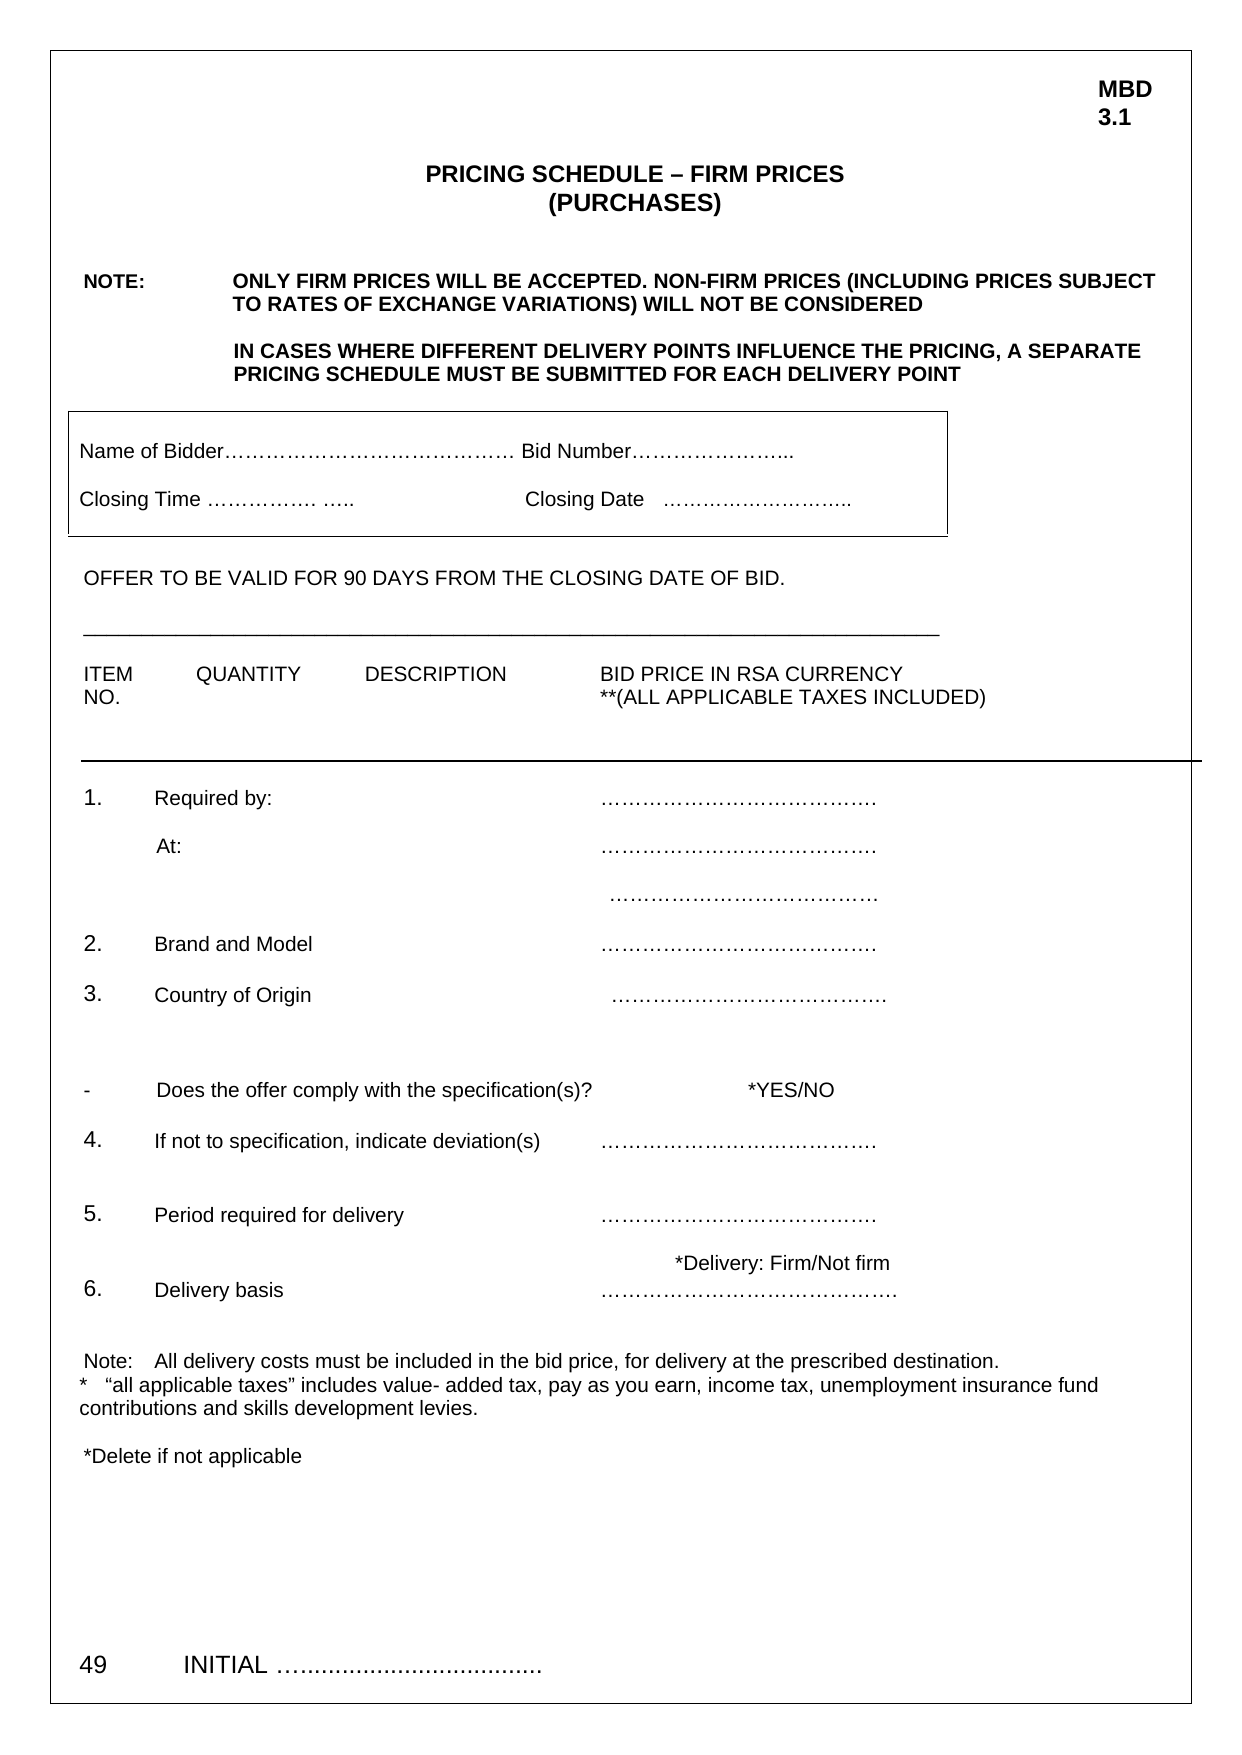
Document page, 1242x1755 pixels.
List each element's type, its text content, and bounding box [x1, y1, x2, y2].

list “all applicable taxes” includes value- added tax, pay as you earn, income tax, unemployment insurance fund contributions and skills development levies. [79, 1374, 1101, 1419]
table_cell Period required for delivery [144, 1153, 596, 1227]
text Closing Time ……………. ….. Closing Date ……………………….. [79, 487, 947, 511]
table_cell [81, 810, 144, 858]
table_cell …………………………………. [596, 905, 1191, 956]
text *Delete if not applicable [83, 1443, 1191, 1467]
table_cell 4. [81, 1102, 144, 1152]
table_cell [1192, 1153, 1202, 1227]
table_header DESCRIPTION [340, 661, 596, 685]
table_cell Delivery basis [144, 1275, 339, 1301]
text ONLY FIRM PRICES WILL BE ACCEPTED. NON-FIRM PRICES (INCLUDING PRICES SUBJECT TO RATES OF EXCHANGE VARIATIONS) WILL NOT BE CONSIDERED [232, 270, 1186, 316]
table_cell [340, 956, 596, 1006]
table_cell [1192, 762, 1202, 810]
table_cell [1192, 1006, 1202, 1102]
table_cell [340, 1275, 596, 1301]
text Name of Bidder…………………………………… Bid Number…………………... [79, 438, 947, 462]
table_cell If not to specification, indicate deviation(s) [144, 1102, 596, 1152]
table_cell 3. [81, 956, 144, 1006]
table_cell [340, 762, 596, 810]
table_cell [340, 685, 596, 709]
table_cell 5. [81, 1153, 144, 1227]
table_cell Country of Origin [144, 956, 339, 1006]
table_header ITEM [81, 661, 144, 685]
text [948, 438, 1191, 462]
table_cell - [81, 1006, 144, 1102]
table_cell [1192, 709, 1202, 760]
table_cell 6. [81, 1275, 144, 1301]
table_cell [340, 905, 596, 956]
text __________________________________________________________________________ [83, 613, 1191, 637]
table_header QUANTITY [144, 661, 339, 685]
table_cell [81, 858, 144, 905]
table_cell 2. [81, 905, 144, 956]
table_cell 1. [81, 762, 144, 810]
text NOTE: [83, 270, 157, 293]
text MBD 3.1 [1098, 75, 1191, 130]
table_cell [1192, 905, 1202, 956]
text PRICING SCHEDULE – FIRM PRICES [79, 160, 1191, 188]
table_cell [1192, 1102, 1202, 1152]
table_cell …………………………………. [596, 956, 1191, 1006]
table_cell [144, 858, 339, 905]
table_cell ………………………………… [596, 858, 1191, 905]
table_cell …………………………………. [596, 1153, 1191, 1227]
table_cell [340, 1227, 596, 1275]
table_cell *Delivery: Firm/Not firm [596, 1227, 1191, 1275]
table_cell [1192, 956, 1202, 1006]
table_cell *YES/NO [596, 1006, 1191, 1102]
table_cell Does the offer comply with the specification(s)? [144, 1006, 596, 1102]
table_cell [144, 709, 339, 760]
table_cell NO. [81, 685, 144, 709]
table_cell [1192, 1227, 1202, 1275]
text [948, 487, 1191, 511]
table_cell [81, 709, 144, 760]
table_cell At: [144, 810, 339, 858]
table_header BID PRICE IN RSA CURRENCY [596, 661, 1191, 685]
table_cell Required by: [144, 762, 339, 810]
table_cell [340, 858, 596, 905]
text OFFER TO BE VALID FOR 90 DAYS FROM THE CLOSING DATE OF BID. [83, 565, 1191, 589]
text (PURCHASES) [79, 188, 1191, 217]
text Note: All delivery costs must be included in the bid price, for delivery at the prescribed destination. [83, 1349, 1191, 1373]
table_cell [1192, 858, 1202, 905]
table_cell [144, 685, 339, 709]
table_cell …………………………………. [596, 810, 1191, 858]
table_cell [81, 1227, 144, 1275]
table_cell [340, 709, 596, 760]
text IN CASES WHERE DIFFERENT DELIVERY POINTS INFLUENCE THE PRICING, A SEPARATE PRICING SCHEDULE MUST BE SUBMITTED FOR EACH DELIVERY POINT [233, 341, 1186, 386]
table_cell [596, 709, 1191, 760]
table_cell ……………………………………. [596, 1275, 1191, 1301]
table_cell [1192, 810, 1202, 858]
table_cell [340, 810, 596, 858]
table_cell …………………………………. [596, 762, 1191, 810]
table_cell [144, 1227, 339, 1275]
table_cell Brand and Model [144, 905, 339, 956]
table_cell **(ALL APPLICABLE TAXES INCLUDED) [596, 685, 1191, 709]
table_cell …………………………………. [596, 1102, 1191, 1152]
